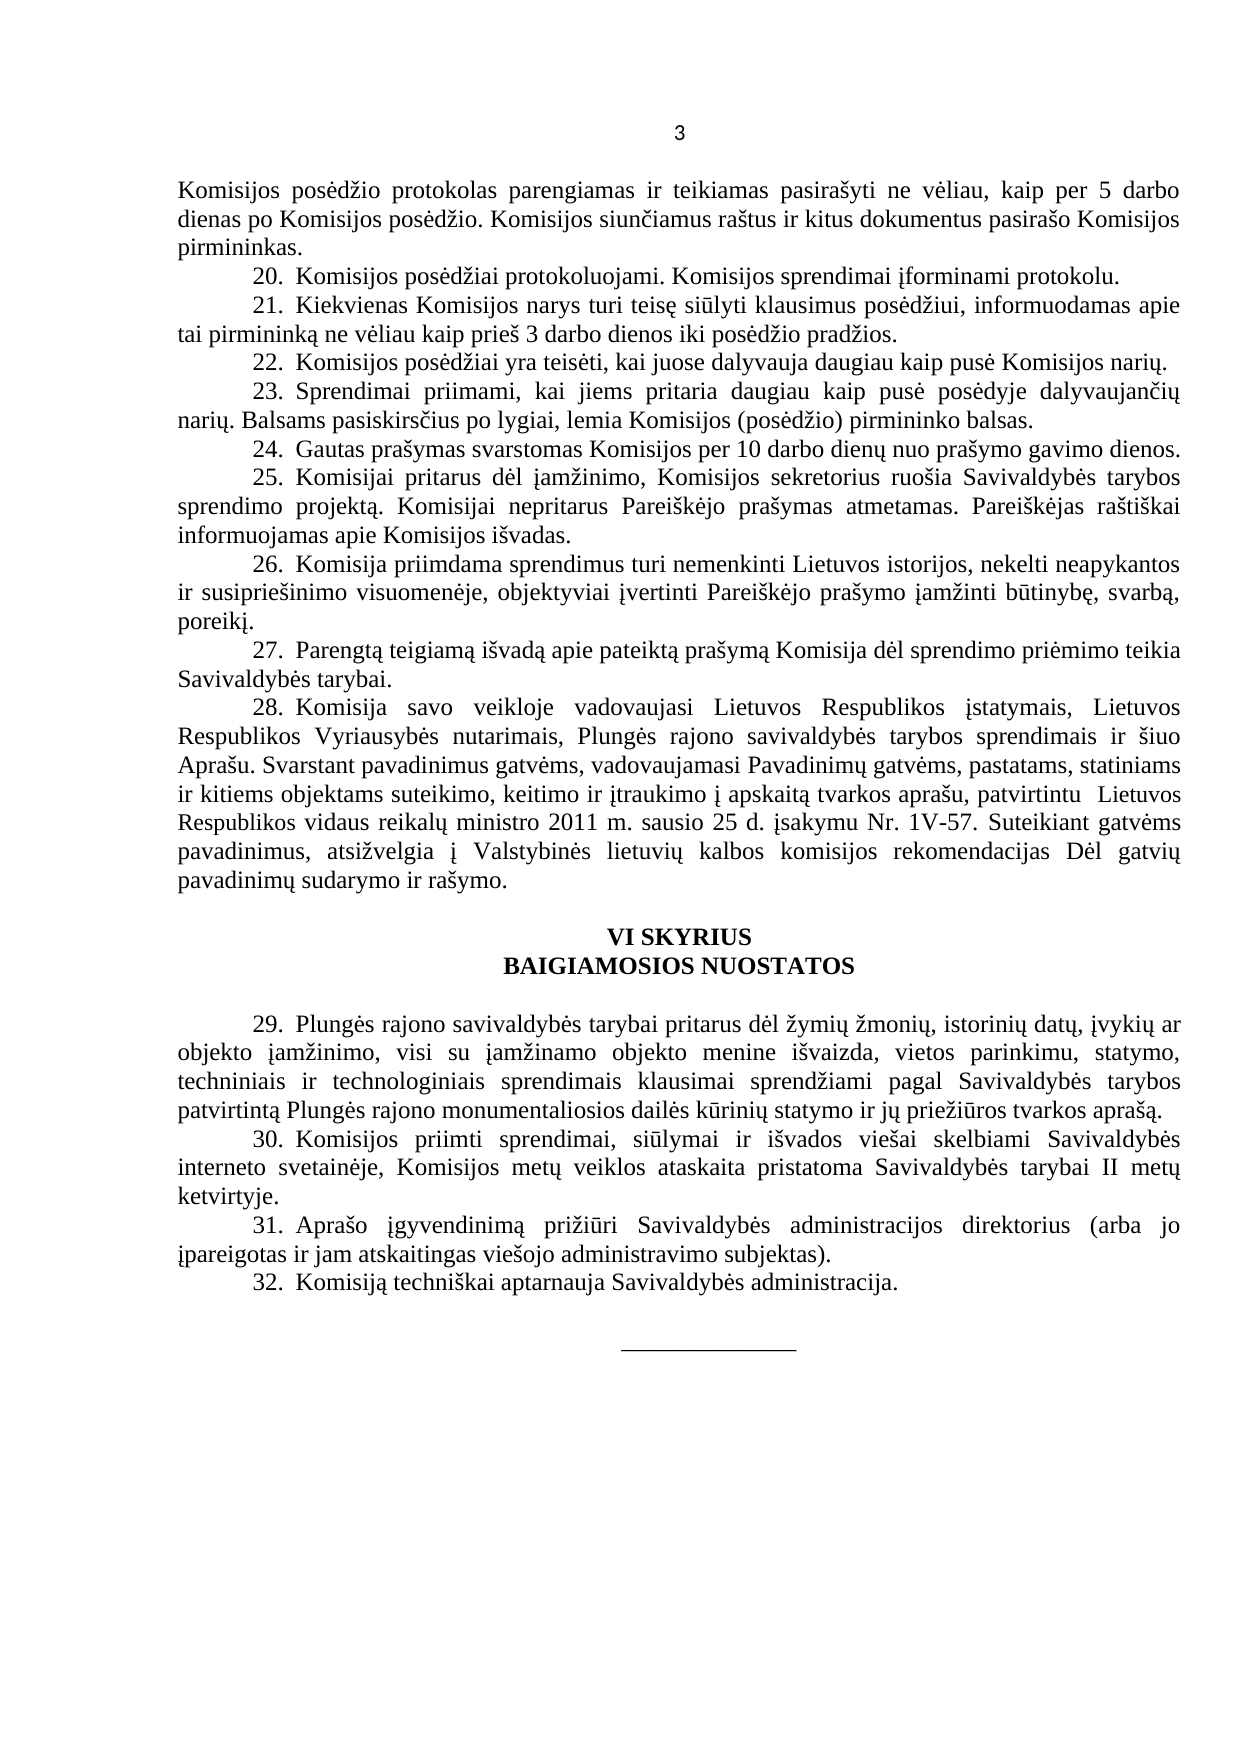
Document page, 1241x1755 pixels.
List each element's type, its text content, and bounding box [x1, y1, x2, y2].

text 24. Gautas prašymas svarstomas Komisijos per 10 darbo dienų nuo prašymo gavimo dienos. [177, 434, 1181, 462]
text 25. Komisijai pritarus dėl įamžinimo, Komisijos sekretorius ruošia Savivaldybės tarybos sprendimo projektą. Komisijai nepritarus Pareiškėjo prašymas atmetamas. Pareiškėjas raštiškai informuojamas apie Komisijos išvadas. [177, 462, 1181, 549]
text 22. Komisijos posėdžiai yra teisėti, kai juose dalyvauja daugiau kaip pusė Komisijos narių. [177, 347, 1181, 376]
text 32. Komisiją techniškai aptarnauja Savivaldybės administracija. [177, 1267, 1181, 1296]
text 23. Sprendimai priimami, kai jiems pritaria daugiau kaip pusė posėdyje dalyvaujančių narių. Balsams pasiskirsčius po lygiai, lemia Komisijos (posėdžio) pirmininko balsas. [177, 376, 1181, 434]
text 20. Komisijos posėdžiai protokoluojami. Komisijos sprendimai įforminami protokolu. [177, 261, 1181, 290]
text 28. Komisija savo veikloje vadovaujasi Lietuvos Respublikos įstatymais, Lietuvos Respublikos Vyriausybės nutarimais, Plungės rajono savivaldybės tarybos sprendimais ir šiuo Aprašu. Svarstant pavadinimus gatvėms, vadovaujamasi Pavadinimų gatvėms, pastatams, statiniams ir kitiems objektams suteikimo, keitimo ir įtraukimo į apskaitą tvarkos aprašu, patvirtintu Lietuvos Respublikos vidaus reikalų ministro 2011 m. sausio 25 d. įsakymu Nr. 1V-57. Suteikiant gatvėms pavadinimus, atsižvelgia į Valstybinės lietuvių kalbos komisijos rekomendacijas Dėl gatvių pavadinimų sudarymo ir rašymo. [177, 692, 1181, 894]
text ______________ [177, 1325, 1181, 1354]
text 30. Komisijos priimti sprendimai, siūlymai ir išvados viešai skelbiami Savivaldybės interneto svetainėje, Komisijos metų veiklos ataskaita pristatoma Savivaldybės tarybai II metų ketvirtyje. [177, 1124, 1181, 1210]
text Komisijos posėdžio protokolas parengiamas ir teikiamas pasirašyti ne vėliau, kaip per 5 darbo dienas po Komisijos posėdžio. Komisijos siunčiamus raštus ir kitus dokumentus pasirašo Komisijos pirmininkas. [177, 175, 1181, 261]
text BAIGIAMOSIOS NUOSTATOS [177, 951, 1181, 980]
text 27. Parengtą teigiamą išvadą apie pateiktą prašymą Komisija dėl sprendimo priėmimo teikia Savivaldybės tarybai. [177, 635, 1181, 692]
text 29. Plungės rajono savivaldybės tarybai pritarus dėl žymių žmonių, istorinių datų, įvykių ar objekto įamžinimo, visi su įamžinamo objekto menine išvaizda, vietos parinkimu, statymo, techniniais ir technologiniais sprendimais klausimai sprendžiami pagal Savivaldybės tarybos patvirtintą Plungės rajono monumentaliosios dailės kūrinių statymo ir jų priežiūros tvarkos aprašą. [177, 1009, 1181, 1124]
text 21. Kiekvienas Komisijos narys turi teisę siūlyti klausimus posėdžiui, informuodamas apie tai pirmininką ne vėliau kaip prieš 3 darbo dienos iki posėdžio pradžios. [177, 290, 1181, 347]
text 26. Komisija priimdama sprendimus turi nemenkinti Lietuvos istorijos, nekelti neapykantos ir susipriešinimo visuomenėje, objektyviai įvertinti Pareiškėjo prašymo įamžinti būtinybę, svarbą, poreikį. [177, 549, 1181, 635]
text 31. Aprašo įgyvendinimą prižiūri Savivaldybės administracijos direktorius (arba jo įpareigotas ir jam atskaitingas viešojo administravimo subjektas). [177, 1210, 1181, 1267]
text VI SKYRIUS [177, 922, 1181, 951]
